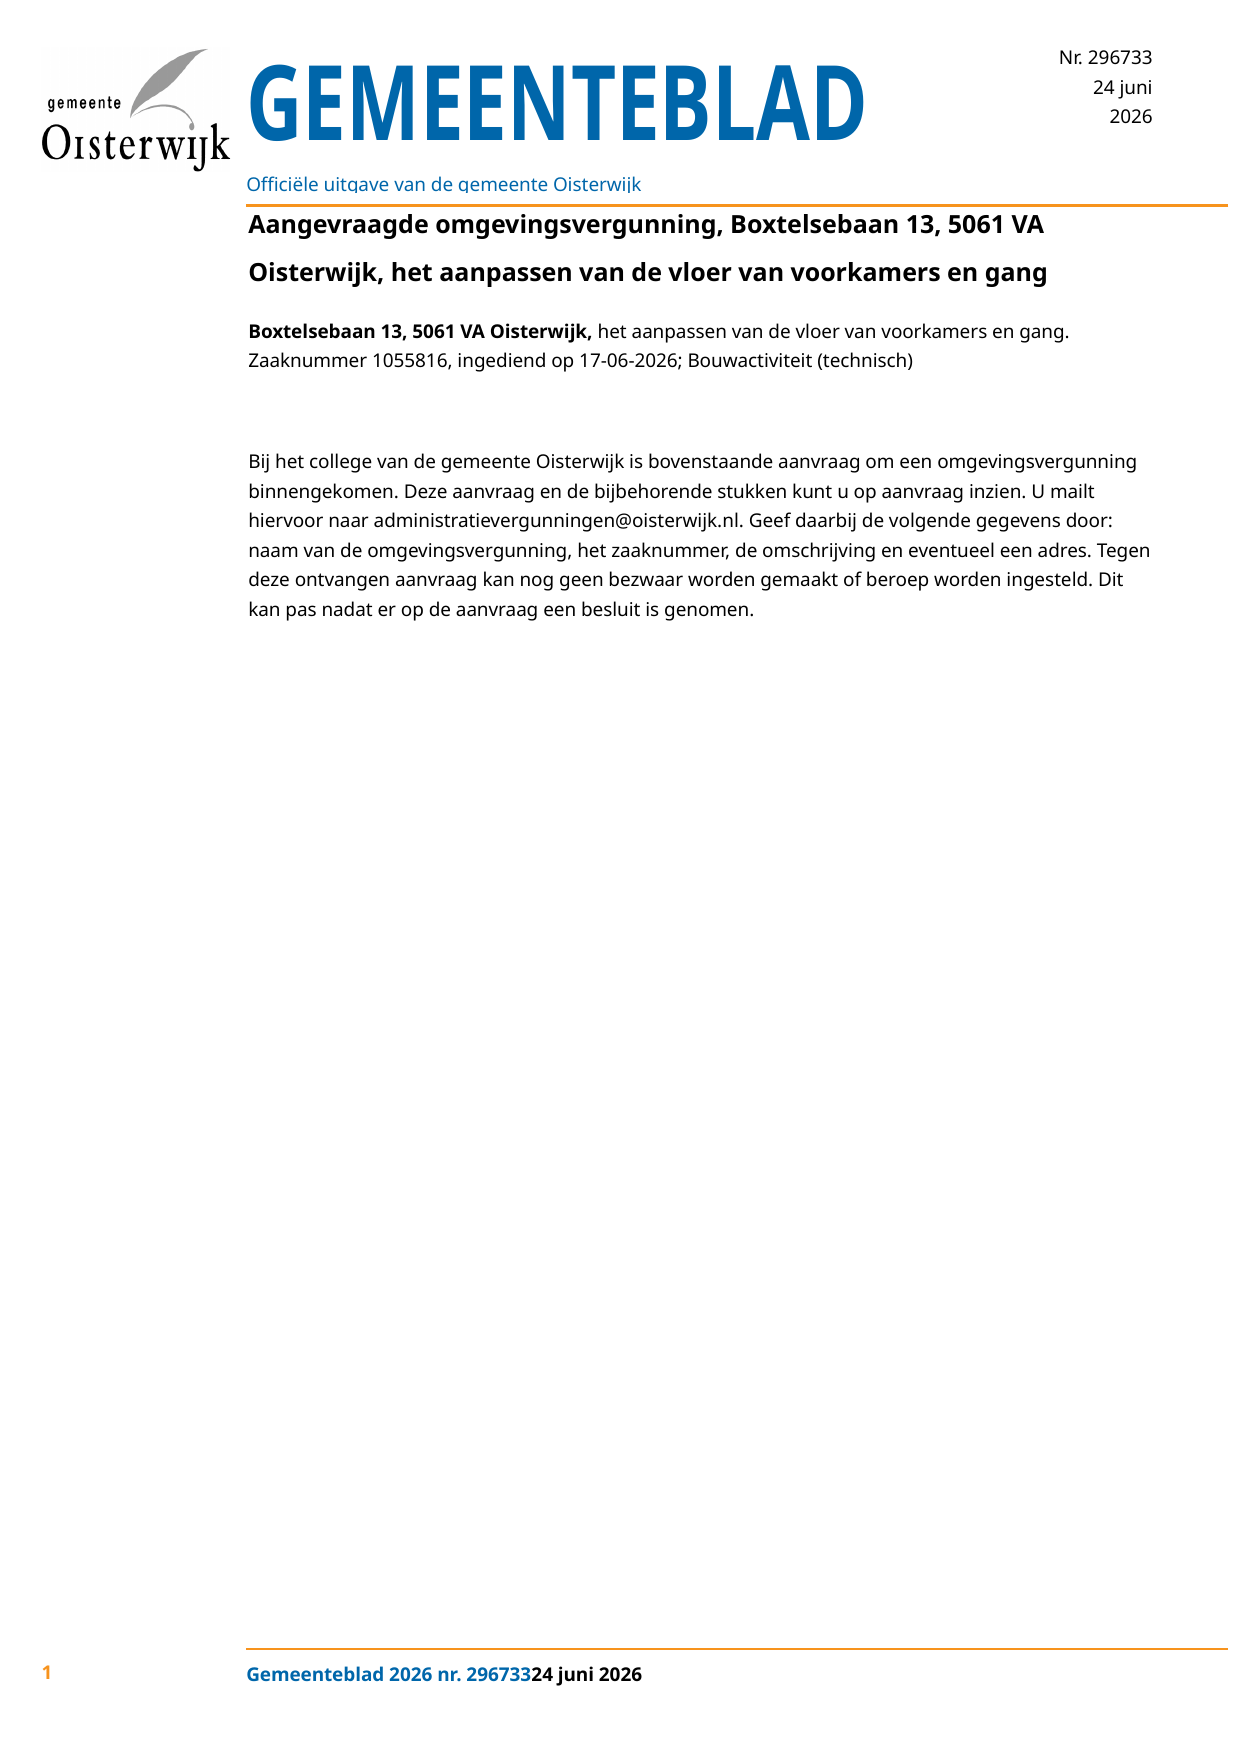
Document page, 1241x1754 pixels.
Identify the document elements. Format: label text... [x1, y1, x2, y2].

text Aangevraagde omgevingsvergunning, Boxtelsebaan 13, 5061 VA Oisterwijk, het aanpassen van de vloer van voorkamers en gang [248, 207, 1152, 288]
text Boxtelsebaan 13, 5061 VA Oisterwijk, het aanpassen van de vloer van voorkamers en gang. Zaaknummer 1055816, ingediend op 17-06-2026; Bouwactiviteit (technisch) [248, 318, 1152, 373]
text Bij het college van de gemeente Oisterwijk is bovenstaande aanvraag om een omgevingsvergunning binnengekomen. Deze aanvraag en de bijbehorende stukken kunt u op aanvraag inzien. U mailt hiervoor naar administratievergunningen@oisterwijk.nl. Geef daarbij de volgende gegevens door: naam van de omgevingsvergunning, het zaaknummer, de omschrijving en eventueel een adres. Tegen deze ontvangen aanvraag kan nog geen bezwaar worden gemaakt of beroep worden ingesteld. Dit kan pas nadat er op de aanvraag een besluit is genomen. [248, 448, 1152, 622]
picture [41, 47, 231, 172]
